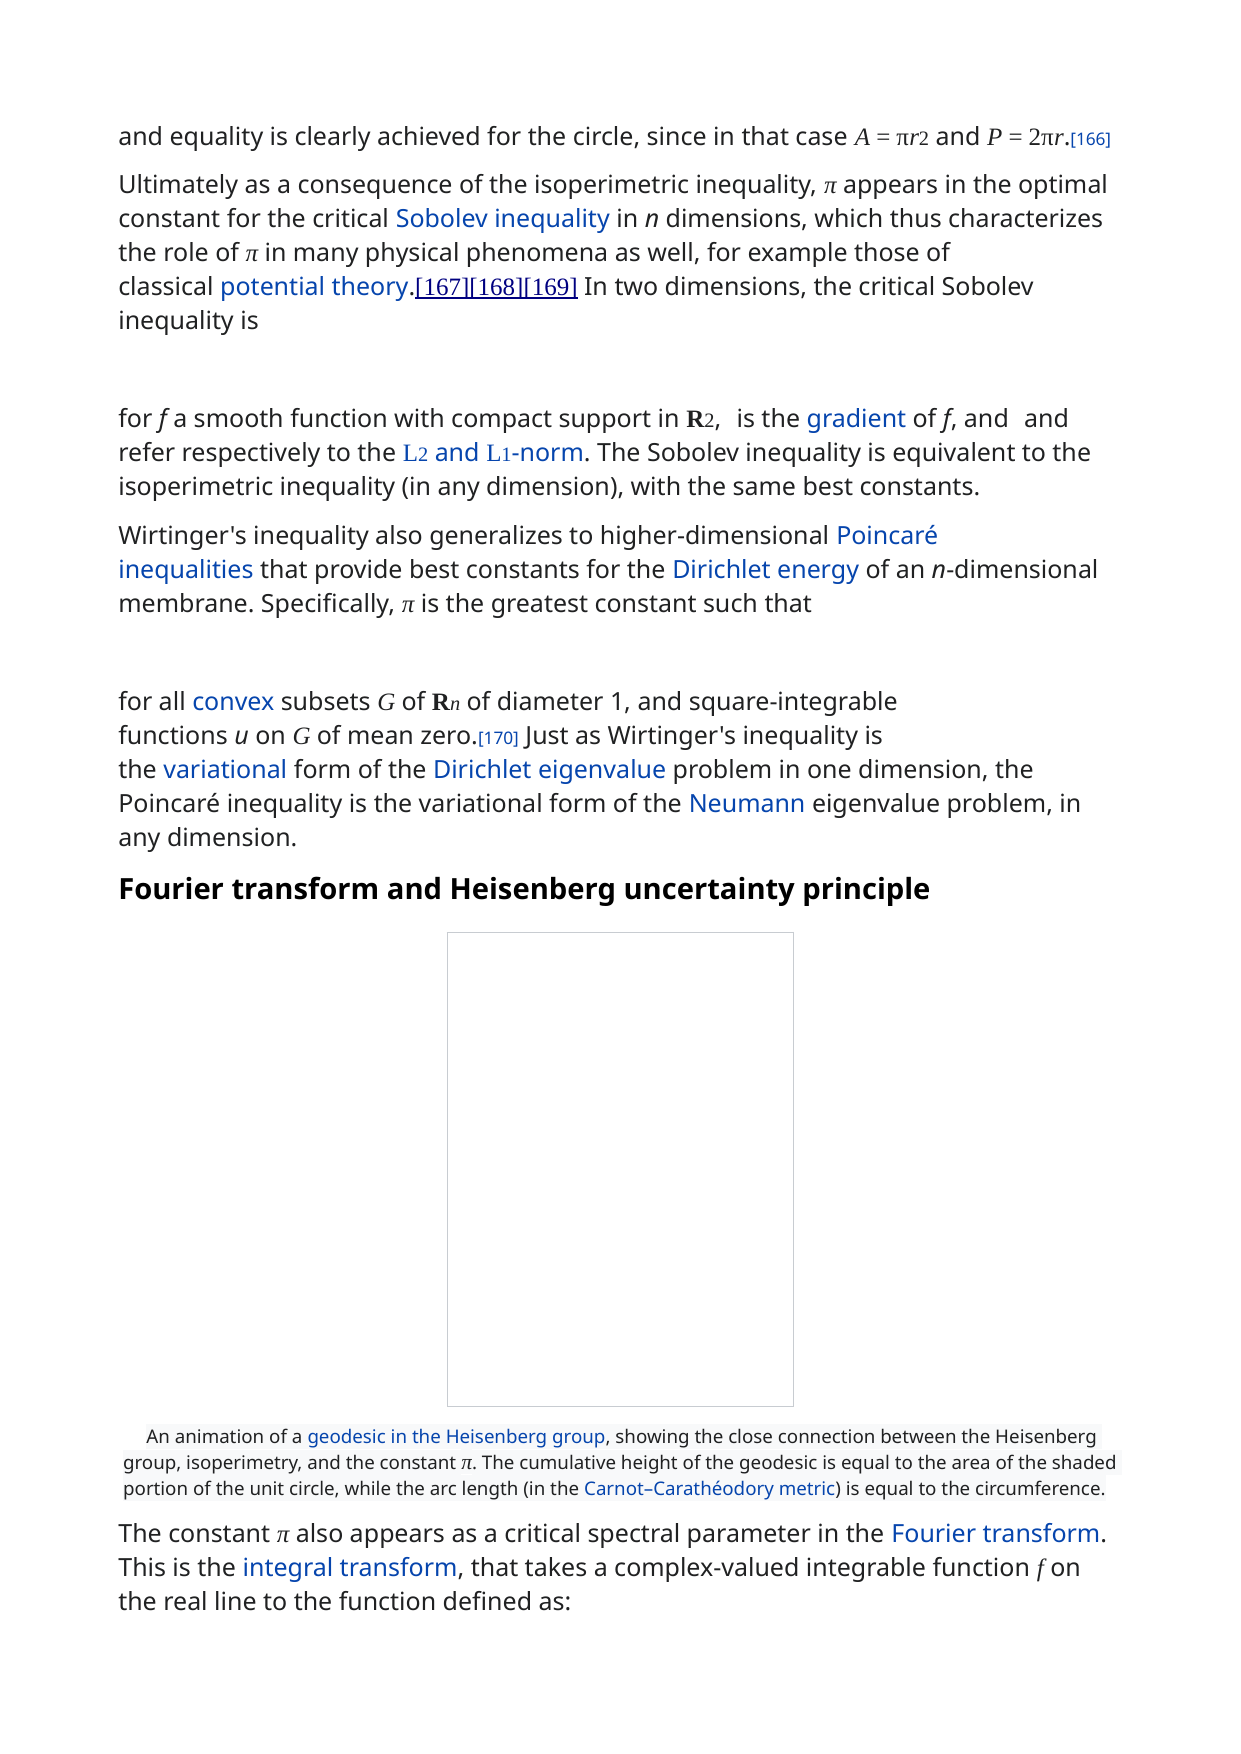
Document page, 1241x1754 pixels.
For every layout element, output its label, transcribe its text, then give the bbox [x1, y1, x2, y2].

text An animation of a geodesic in the Heisenberg group, showing the close connection between the Heisenberg group, isoperimetry, and the constant π. The cumulative height of the geodesic is equal to the area of the shaded portion of the unit circle, while the arc length (in the Carnot–Carathéodory metric) is equal to the circumference. [123, 1424, 1122, 1501]
text Wirtinger's inequality also generalizes to higher-dimensional Poincaré inequalities that provide best constants for the Dirichlet energy of an n-dimensional membrane. Specifically, π is the greatest constant such that [118, 517, 1122, 620]
text Ultimately as a consequence of the isoperimetric inequality, π appears in the optimal constant for the critical Sobolev inequality in n dimensions, which thus characterizes the role of π in many physical phenomena as well, for example those of classical potential theory.[167][168][169] In two dimensions, the critical Sobolev inequality is [118, 167, 1122, 337]
subtitle Fourier transform and Heisenberg uncertainty principle [118, 868, 1122, 908]
text for all convex subsets G of Rn of diameter 1, and square-integrable functions u on G of mean zero.[170] Just as Wirtinger's inequality is the variational form of the Dirichlet eigenvalue problem in one dimension, the Poincaré inequality is the variational form of the Neumann eigenvalue problem, in any dimension. [118, 683, 1122, 854]
text The constant π also appears as a critical spectral parameter in the Fourier transform. This is the integral transform, that takes a complex-valued integrable function f on the real line to the function defined as: [118, 1515, 1122, 1617]
text for f a smooth function with compact support in R2, is the gradient of f, and and refer respectively to the L2 and L1-norm. The Sobolev inequality is equivalent to the isoperimetric inequality (in any dimension), with the same best constants. [118, 401, 1122, 503]
text and equality is clearly achieved for the circle, since in that case A = πr2 and P = 2πr.[166] [118, 118, 1122, 152]
